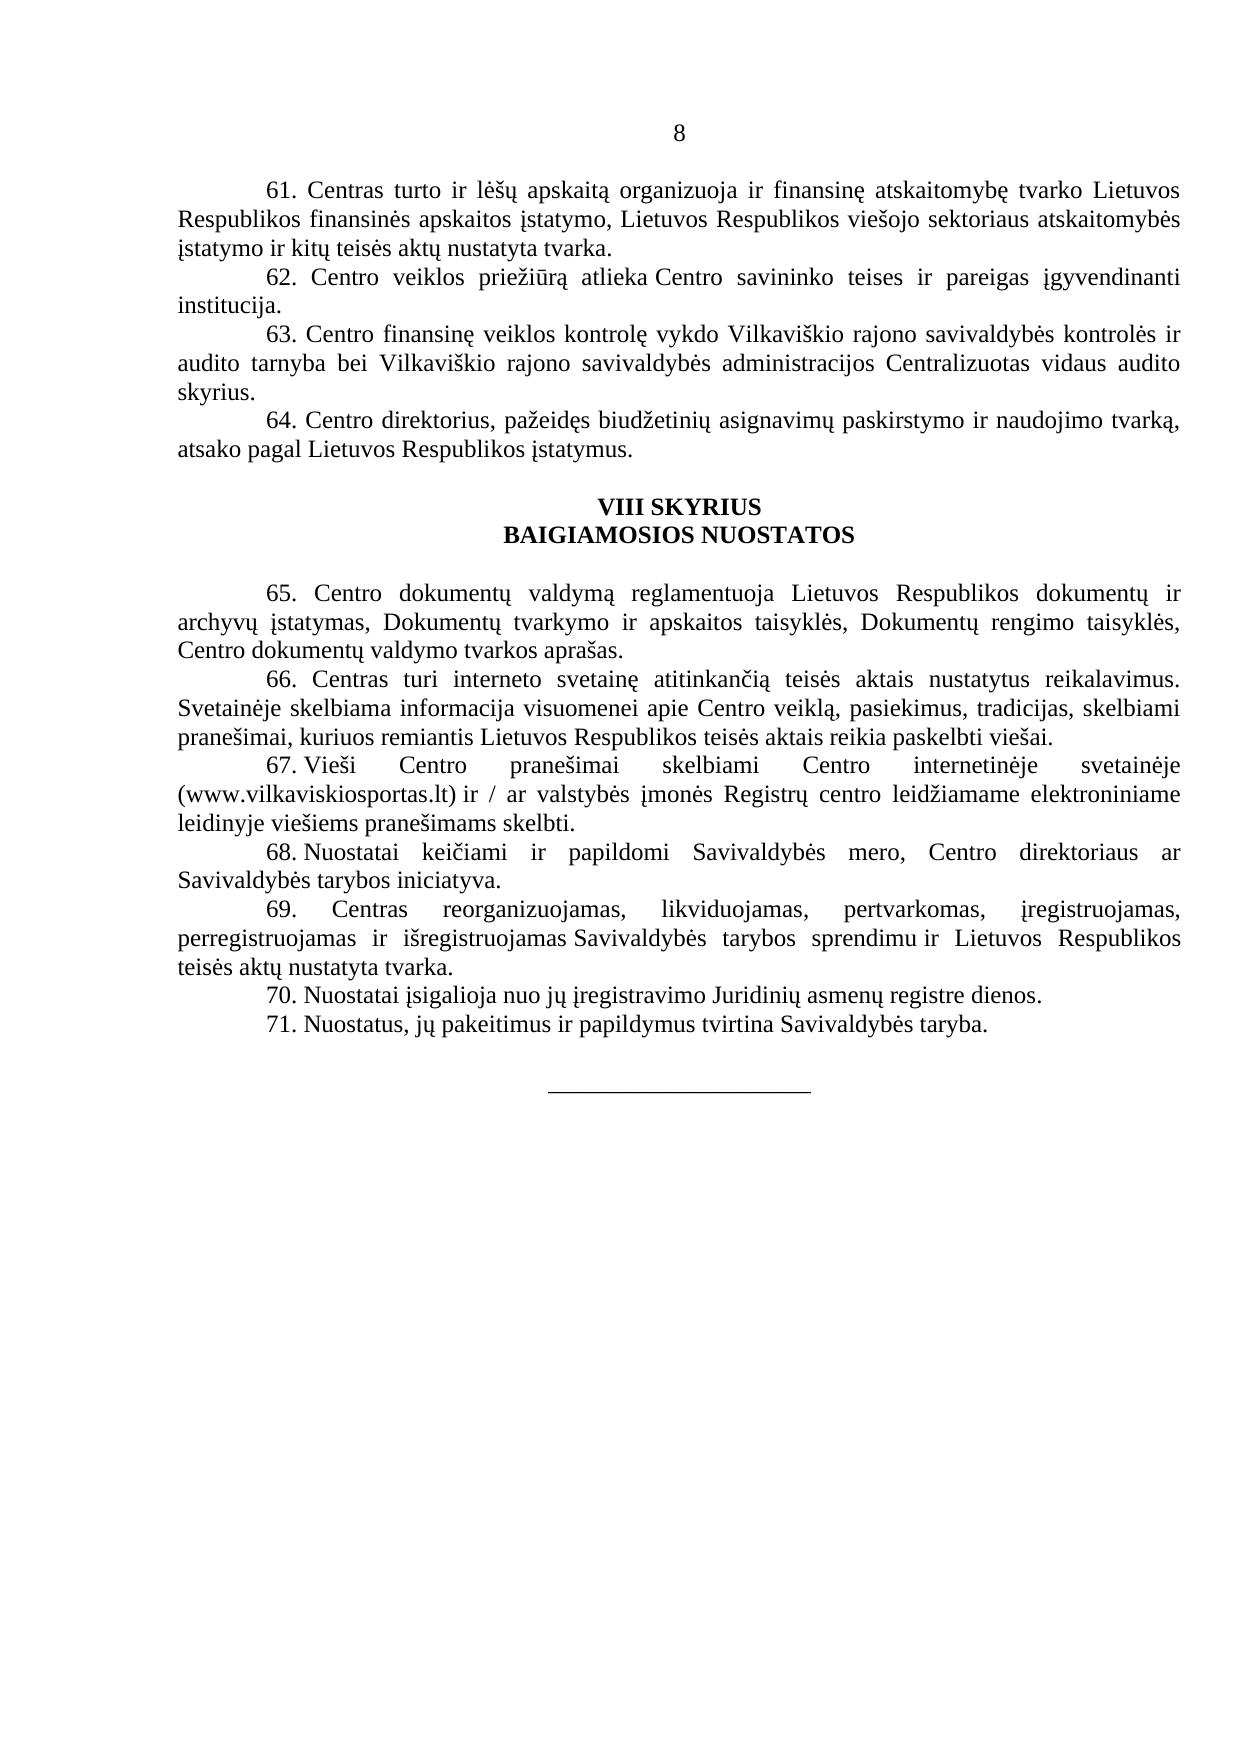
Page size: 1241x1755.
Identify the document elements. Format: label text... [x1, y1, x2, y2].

text 63. Centro finansinę veiklos kontrolę vykdo Vilkaviškio rajono savivaldybės kontrolės ir audito tarnyba bei Vilkaviškio rajono savivaldybės administracijos Centralizuotas vidaus audito skyrius. [177, 319, 1181, 406]
text 66. Centras turi interneto svetainę atitinkančią teisės aktais nustatytus reikalavimus. Svetainėje skelbiama informacija visuomenei apie Centro veiklą, pasiekimus, tradicijas, skelbiami pranešimai, kuriuos remiantis Lietuvos Respublikos teisės aktais reikia paskelbti viešai. [177, 664, 1181, 751]
text 70. Nuostatai įsigalioja nuo jų įregistravimo Juridinių asmenų registre dienos. [177, 981, 1181, 1009]
text 64. Centro direktorius, pažeidęs biudžetinių asignavimų paskirstymo ir naudojimo tvarką, atsako pagal Lietuvos Respublikos įstatymus. [177, 406, 1181, 463]
text BAIGIAMOSIOS NUOSTATOS [177, 521, 1181, 549]
text 65. Centro dokumentų valdymą reglamentuoja Lietuvos Respublikos dokumentų ir archyvų įstatymas, Dokumentų tvarkymo ir apskaitos taisyklės, Dokumentų rengimo taisyklės, Centro dokumentų valdymo tvarkos aprašas. [177, 578, 1181, 664]
text 71. Nuostatus, jų pakeitimus ir papildymus tvirtina Savivaldybės taryba. [177, 1009, 1181, 1038]
text 67. Vieši Centro pranešimai skelbiami Centro internetinėje svetainėje (www.vilkaviskiosportas.lt) ir / ar valstybės įmonės Registrų centro leidžiamame elektroniniame leidinyje viešiems pranešimams skelbti. [177, 751, 1181, 837]
text _____________________ [177, 1067, 1181, 1096]
text 62. Centro veiklos priežiūrą atlieka Centro savininko teises ir pareigas įgyvendinanti institucija. [177, 262, 1181, 319]
text 68. Nuostatai keičiami ir papildomi Savivaldybės mero, Centro direktoriaus ar Savivaldybės tarybos iniciatyva. [177, 837, 1181, 894]
text 69. Centras reorganizuojamas, likviduojamas, pertvarkomas, įregistruojamas, perregistruojamas ir išregistruojamas Savivaldybės tarybos sprendimu ir Lietuvos Respublikos teisės aktų nustatyta tvarka. [177, 894, 1181, 981]
text 61. Centras turto ir lėšų apskaitą organizuoja ir finansinę atskaitomybę tvarko Lietuvos Respublikos finansinės apskaitos įstatymo, Lietuvos Respublikos viešojo sektoriaus atskaitomybės įstatymo ir kitų teisės aktų nustatyta tvarka. [177, 176, 1181, 262]
text VIII SKYRIUS [177, 492, 1181, 521]
